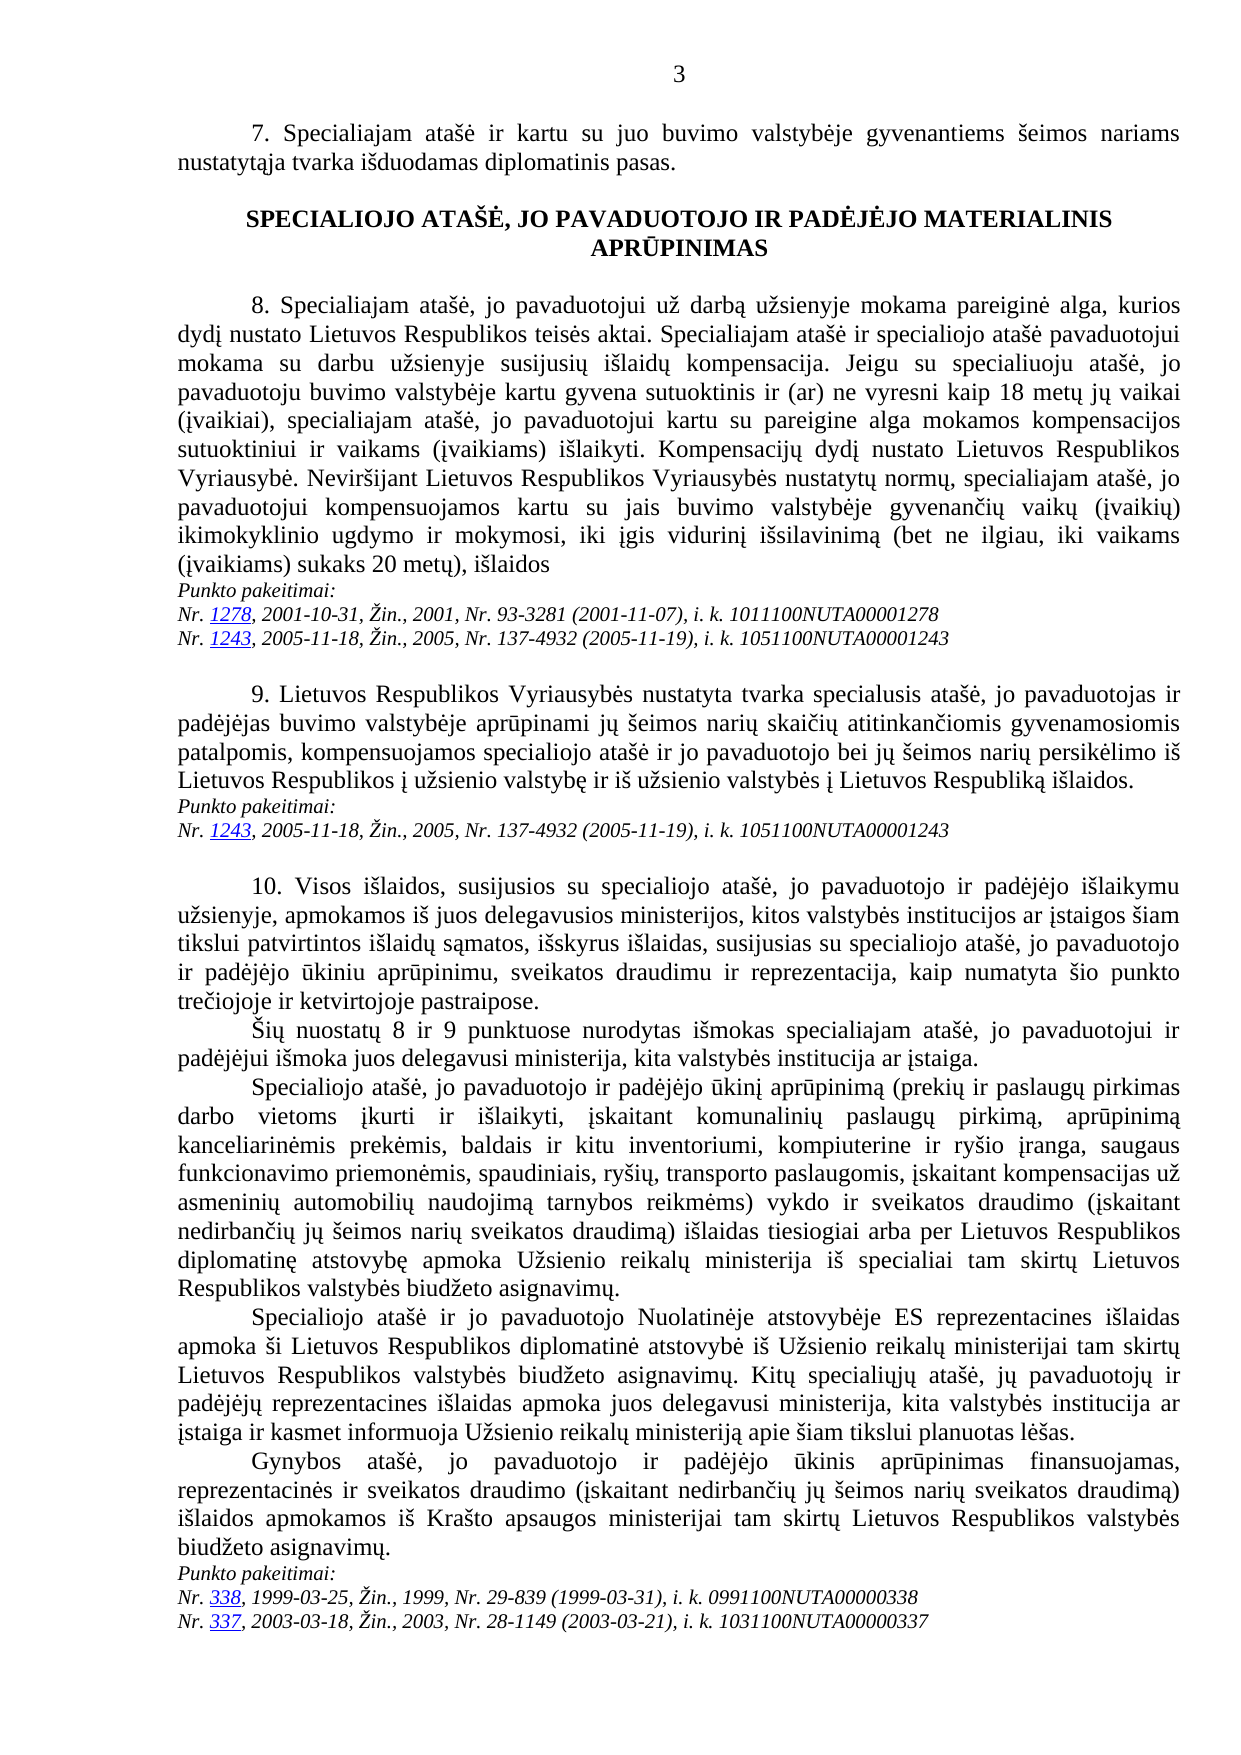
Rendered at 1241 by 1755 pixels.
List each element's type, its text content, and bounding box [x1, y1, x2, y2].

text Gynybos atašė, jo pavaduotojo ir padėjėjo ūkinis aprūpinimas finansuojamas, reprezentacinės ir sveikatos draudimo (įskaitant nedirbančių jų šeimos narių sveikatos draudimą) išlaidos apmokamos iš Krašto apsaugos ministerijai tam skirtų Lietuvos Respublikos valstybės biudžeto asignavimų. [177, 1446, 1181, 1561]
text Nr. 1278, 2001-10-31, Žin., 2001, Nr. 93-3281 (2001-11-07), i. k. 1011100NUTA00001278 [177, 602, 1181, 626]
text 10. Visos išlaidos, susijusios su specialiojo atašė, jo pavaduotojo ir padėjėjo išlaikymu užsienyje, apmokamos iš juos delegavusios ministerijos, kitos valstybės institucijos ar įstaigos šiam tikslui patvirtintos išlaidų sąmatos, išskyrus išlaidas, susijusias su specialiojo atašė, jo pavaduotojo ir padėjėjo ūkiniu aprūpinimu, sveikatos draudimu ir reprezentacija, kaip numatyta šio punkto trečiojoje ir ketvirtojoje pastraipose. [177, 871, 1181, 1015]
text Punkto pakeitimai: [177, 578, 1181, 602]
text Specialiojo atašė, jo pavaduotojo ir padėjėjo materialinis aprūpinimas [177, 204, 1181, 262]
text 7. Specialiajam atašė ir kartu su juo buvimo valstybėje gyvenantiems šeimos nariams nustatytąja tvarka išduodamas diplomatinis pasas. [177, 118, 1181, 176]
text Specialiojo atašė ir jo pavaduotojo Nuolatinėje atstovybėje ES reprezentacines išlaidas apmoka ši Lietuvos Respublikos diplomatinė atstovybė iš Užsienio reikalų ministerijai tam skirtų Lietuvos Respublikos valstybės biudžeto asignavimų. Kitų specialiųjų atašė, jų pavaduotojų ir padėjėjų reprezentacines išlaidas apmoka juos delegavusi ministerija, kita valstybės institucija ar įstaiga ir kasmet informuoja Užsienio reikalų ministeriją apie šiam tikslui planuotas lėšas. [177, 1302, 1181, 1446]
text Nr. 338, 1999-03-25, Žin., 1999, Nr. 29-839 (1999-03-31), i. k. 0991100NUTA00000338 [177, 1585, 1181, 1609]
text Punkto pakeitimai: [177, 1561, 1181, 1585]
text 9. Lietuvos Respublikos Vyriausybės nustatyta tvarka specialusis atašė, jo pavaduotojas ir padėjėjas buvimo valstybėje aprūpinami jų šeimos narių skaičių atitinkančiomis gyvenamosiomis patalpomis, kompensuojamos specialiojo atašė ir jo pavaduotojo bei jų šeimos narių persikėlimo iš Lietuvos Respublikos į užsienio valstybę ir iš užsienio valstybės į Lietuvos Respubliką išlaidos. [177, 679, 1181, 794]
text Nr. 1243, 2005-11-18, Žin., 2005, Nr. 137-4932 (2005-11-19), i. k. 1051100NUTA00001243 [177, 818, 1181, 842]
text 8. Specialiajam atašė, jo pavaduotojui už darbą užsienyje mokama pareiginė alga, kurios dydį nustato Lietuvos Respublikos teisės aktai. Specialiajam atašė ir specialiojo atašė pavaduotojui mokama su darbu užsienyje susijusių išlaidų kompensacija. Jeigu su specialiuoju atašė, jo pavaduotoju buvimo valstybėje kartu gyvena sutuoktinis ir (ar) ne vyresni kaip 18 metų jų vaikai (įvaikiai), specialiajam atašė, jo pavaduotojui kartu su pareigine alga mokamos kompensacijos sutuoktiniui ir vaikams (įvaikiams) išlaikyti. Kompensacijų dydį nustato Lietuvos Respublikos Vyriausybė. Neviršijant Lietuvos Respublikos Vyriausybės nustatytų normų, specialiajam atašė, jo pavaduotojui kompensuojamos kartu su jais buvimo valstybėje gyvenančių vaikų (įvaikių) ikimokyklinio ugdymo ir mokymosi, iki įgis vidurinį išsilavinimą (bet ne ilgiau, iki vaikams (įvaikiams) sukaks 20 metų), išlaidos [177, 291, 1181, 578]
text Specialiojo atašė, jo pavaduotojo ir padėjėjo ūkinį aprūpinimą (prekių ir paslaugų pirkimas darbo vietoms įkurti ir išlaikyti, įskaitant komunalinių paslaugų pirkimą, aprūpinimą kanceliarinėmis prekėmis, baldais ir kitu inventoriumi, kompiuterine ir ryšio įranga, saugaus funkcionavimo priemonėmis, spaudiniais, ryšių, transporto paslaugomis, įskaitant kompensacijas už asmeninių automobilių naudojimą tarnybos reikmėms) vykdo ir sveikatos draudimo (įskaitant nedirbančių jų šeimos narių sveikatos draudimą) išlaidas tiesiogiai arba per Lietuvos Respublikos diplomatinę atstovybę apmoka Užsienio reikalų ministerija iš specialiai tam skirtų Lietuvos Respublikos valstybės biudžeto asignavimų. [177, 1072, 1181, 1302]
text Punkto pakeitimai: [177, 794, 1181, 818]
text Nr. 337, 2003-03-18, Žin., 2003, Nr. 28-1149 (2003-03-21), i. k. 1031100NUTA00000337 [177, 1609, 1181, 1633]
text Šių nuostatų 8 ir 9 punktuose nurodytas išmokas specialiajam atašė, jo pavaduotojui ir padėjėjui išmoka juos delegavusi ministerija, kita valstybės institucija ar įstaiga. [177, 1015, 1181, 1072]
text Nr. 1243, 2005-11-18, Žin., 2005, Nr. 137-4932 (2005-11-19), i. k. 1051100NUTA00001243 [177, 626, 1181, 650]
